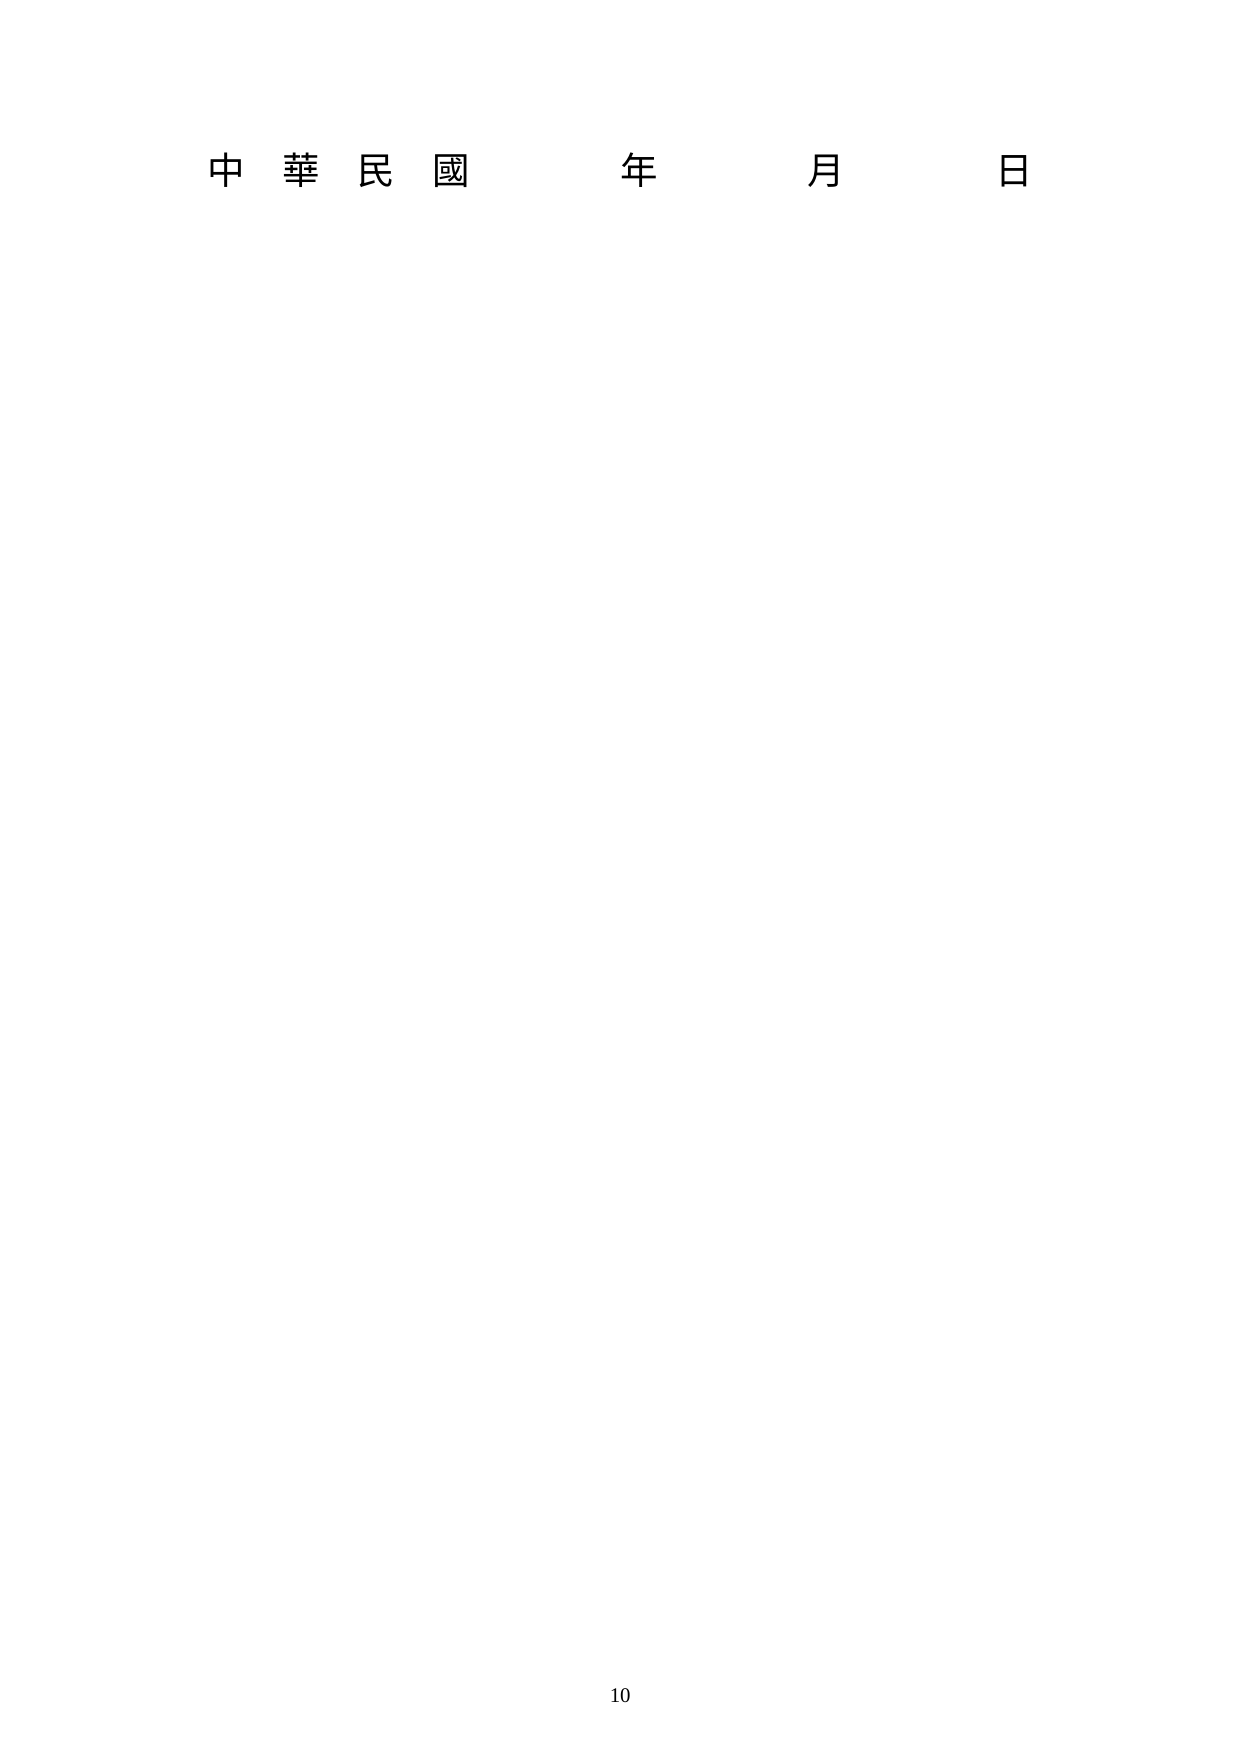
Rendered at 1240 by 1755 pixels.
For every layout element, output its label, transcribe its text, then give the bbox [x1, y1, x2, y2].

table_cell [104, 98, 1136, 141]
table_cell 中 華 民 國 年 月 日 [104, 141, 1136, 198]
